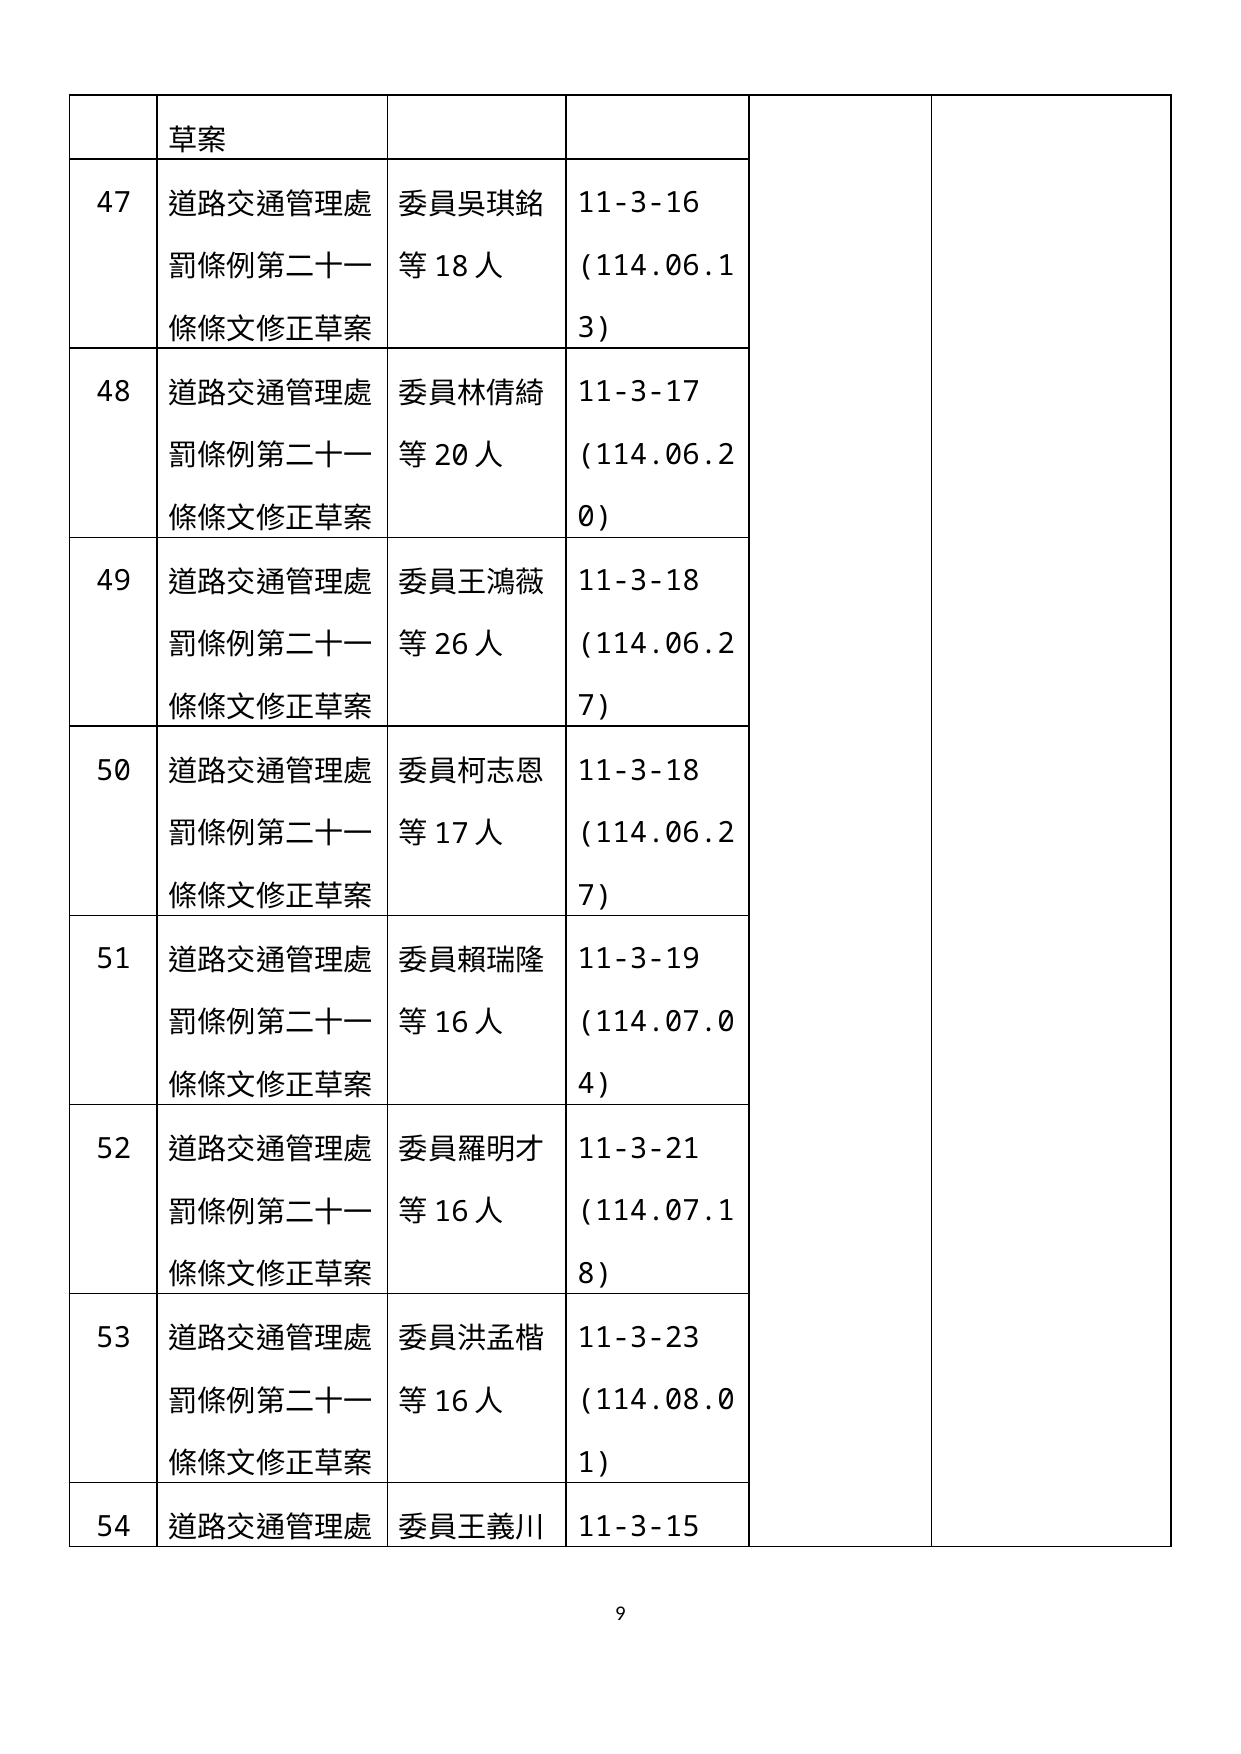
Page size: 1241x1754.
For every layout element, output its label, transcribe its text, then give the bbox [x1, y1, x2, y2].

table_cell [388, 96, 565, 158]
table_cell 11-3-17 (114.06.20) [567, 349, 748, 536]
table_cell 委員王鴻薇等26人 [388, 538, 565, 725]
table_cell 道路交通管理處罰條例第二十一條條文修正草案 [158, 349, 387, 536]
table_cell 道路交通管理處罰條例第二十一條條文修正草案 [158, 1294, 387, 1482]
table_cell 道路交通管理處罰條例第二十一條條文修正草案 [158, 538, 387, 725]
table_cell 51 [70, 916, 156, 1103]
table_cell 委員柯志恩等17人 [388, 727, 565, 914]
table_cell [567, 96, 748, 158]
table_cell 委員林倩綺等20人 [388, 349, 565, 536]
table_cell 道路交通管理處罰條例第二十一條條文修正草案 [158, 160, 387, 347]
table_cell 50 [70, 727, 156, 914]
table_cell 道路交通管理處罰條例第二十一條條文修正草案 [158, 727, 387, 914]
table_cell 11-3-16 (114.06.13) [567, 160, 748, 347]
table_cell 委員吳琪銘等18人 [388, 160, 565, 347]
table_cell 委員賴瑞隆等16人 [388, 916, 565, 1103]
table_cell 11-3-18 (114.06.27) [567, 538, 748, 725]
table_cell 委員王義川 [388, 1483, 565, 1546]
table_cell 11-3-19 (114.07.04) [567, 916, 748, 1103]
table_cell 11-3-21 (114.07.18) [567, 1105, 748, 1293]
table_cell 49 [70, 538, 156, 725]
table_cell 11-3-15 [567, 1483, 748, 1546]
table_cell [932, 96, 1170, 1546]
table_cell 道路交通管理處罰條例第二十一條條文修正草案 [158, 1105, 387, 1293]
table_cell 委員洪孟楷等16人 [388, 1294, 565, 1482]
table_cell 47 [70, 160, 156, 347]
table_cell 道路交通管理處罰條例第二十一條條文修正草案 [158, 916, 387, 1103]
table_cell [70, 96, 156, 158]
table_cell 48 [70, 349, 156, 536]
table_cell [750, 96, 931, 1546]
table_cell 道路交通管理處 [158, 1483, 387, 1546]
table_cell 11-3-18 (114.06.27) [567, 727, 748, 914]
table_cell 草案 [158, 96, 387, 158]
table_cell 53 [70, 1294, 156, 1482]
table_cell 委員羅明才等16人 [388, 1105, 565, 1293]
table_cell 11-3-23 (114.08.01) [567, 1294, 748, 1482]
table_cell 54 [70, 1483, 156, 1546]
table_cell 52 [70, 1105, 156, 1293]
